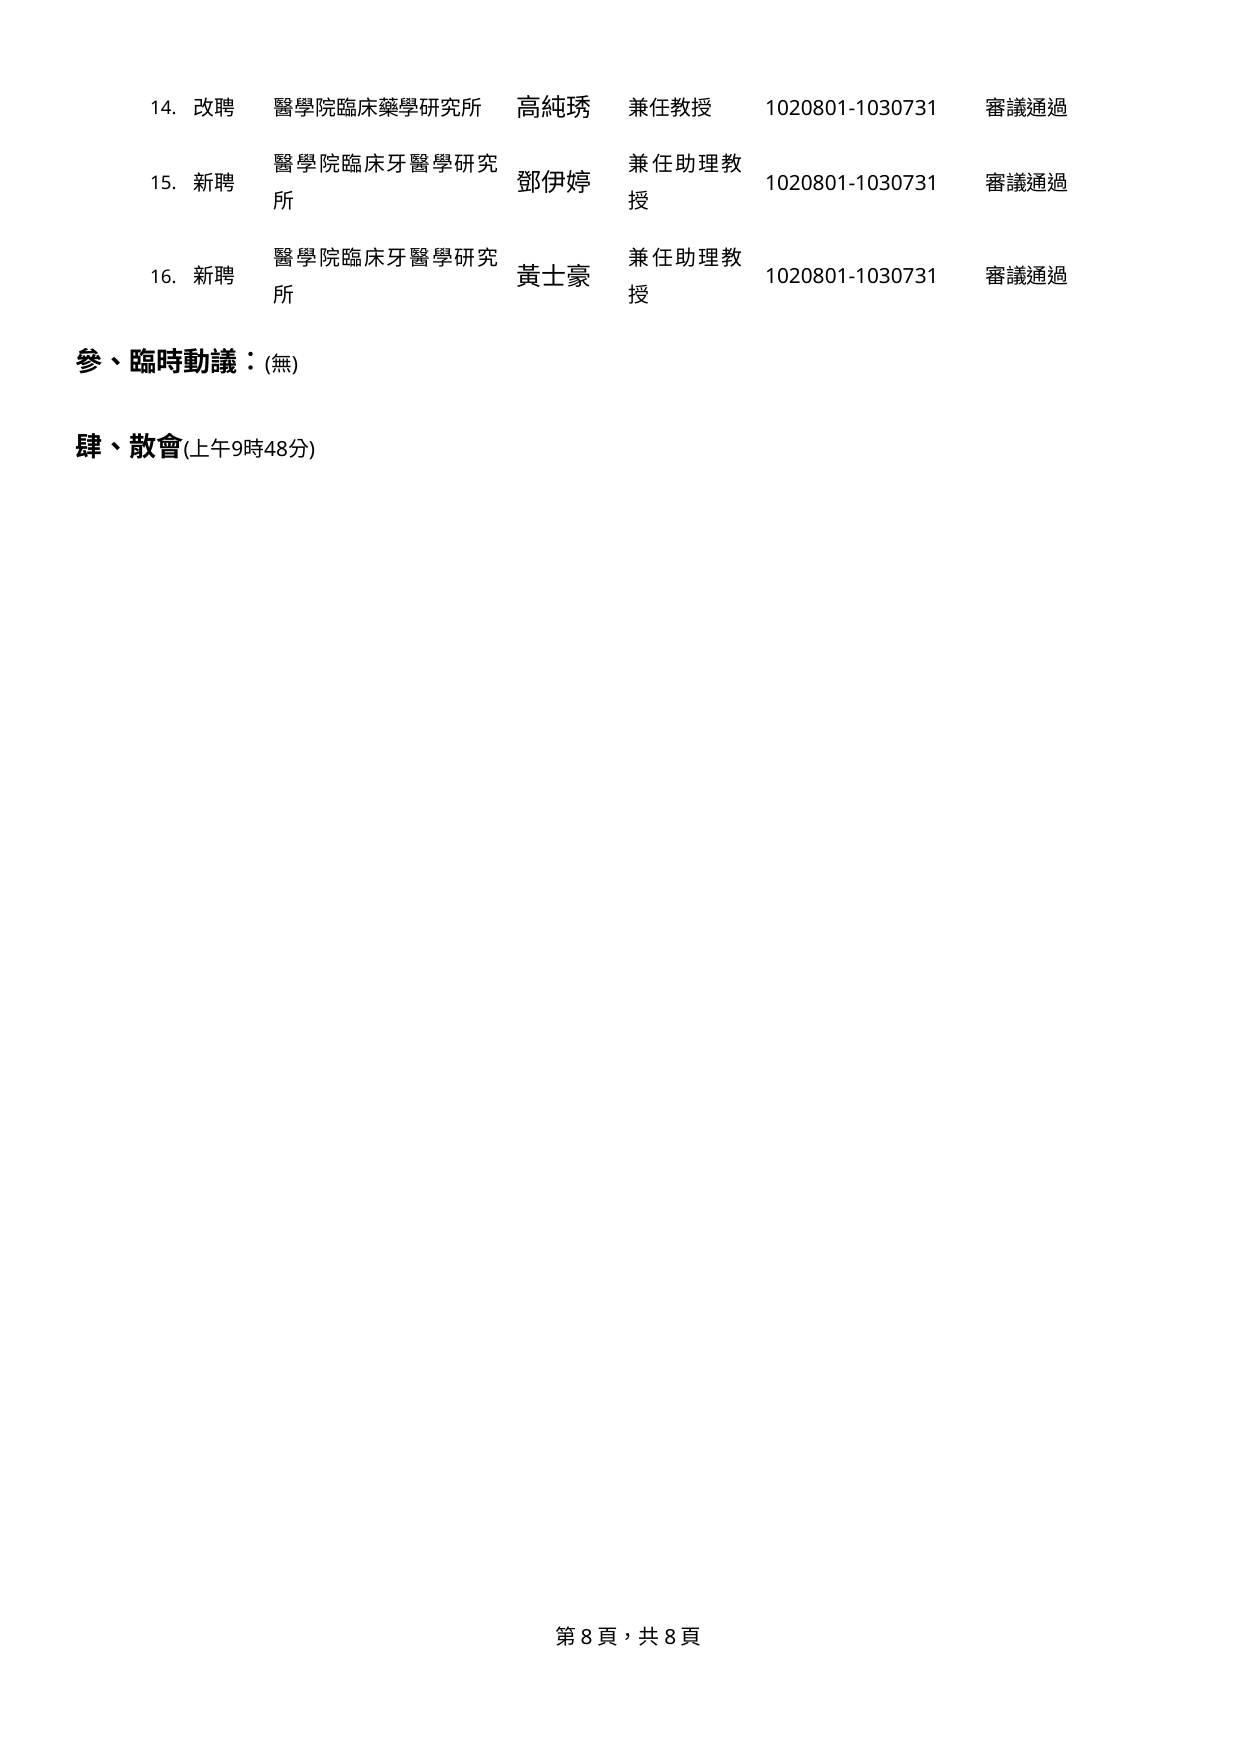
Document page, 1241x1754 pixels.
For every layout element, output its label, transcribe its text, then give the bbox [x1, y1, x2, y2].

table_cell 審議通過 [979, 135, 1195, 229]
table_cell 醫學院臨床藥學研究所 [263, 79, 510, 135]
table_cell 醫學院臨床牙醫學研究所 [263, 135, 510, 229]
table_cell 鄧伊婷 [510, 135, 622, 229]
table_cell 16. [131, 229, 187, 323]
table_cell 審議通過 [979, 229, 1195, 323]
table_cell 兼任助理教授 [623, 135, 754, 229]
text 參、臨時動議︰(無) [75, 323, 1181, 398]
table_cell 新聘 [188, 229, 262, 323]
text 肆、散會(上午9時48分) [75, 407, 1181, 482]
table_cell 新聘 [188, 135, 262, 229]
table_cell 改聘 [188, 79, 262, 135]
table_cell 審議通過 [979, 79, 1195, 135]
table_cell 兼任教授 [623, 79, 754, 135]
table_cell 兼任助理教授 [623, 229, 754, 323]
table_cell 1020801-1030731 [754, 79, 979, 135]
table_cell 醫學院臨床牙醫學研究所 [263, 229, 510, 323]
table_cell 高純琇 [510, 79, 622, 135]
table_cell 1020801-1030731 [754, 229, 979, 323]
table_cell 14. [131, 79, 187, 135]
table_cell 1020801-1030731 [754, 135, 979, 229]
table_cell 15. [131, 135, 187, 229]
table_cell 黃士豪 [510, 229, 622, 323]
